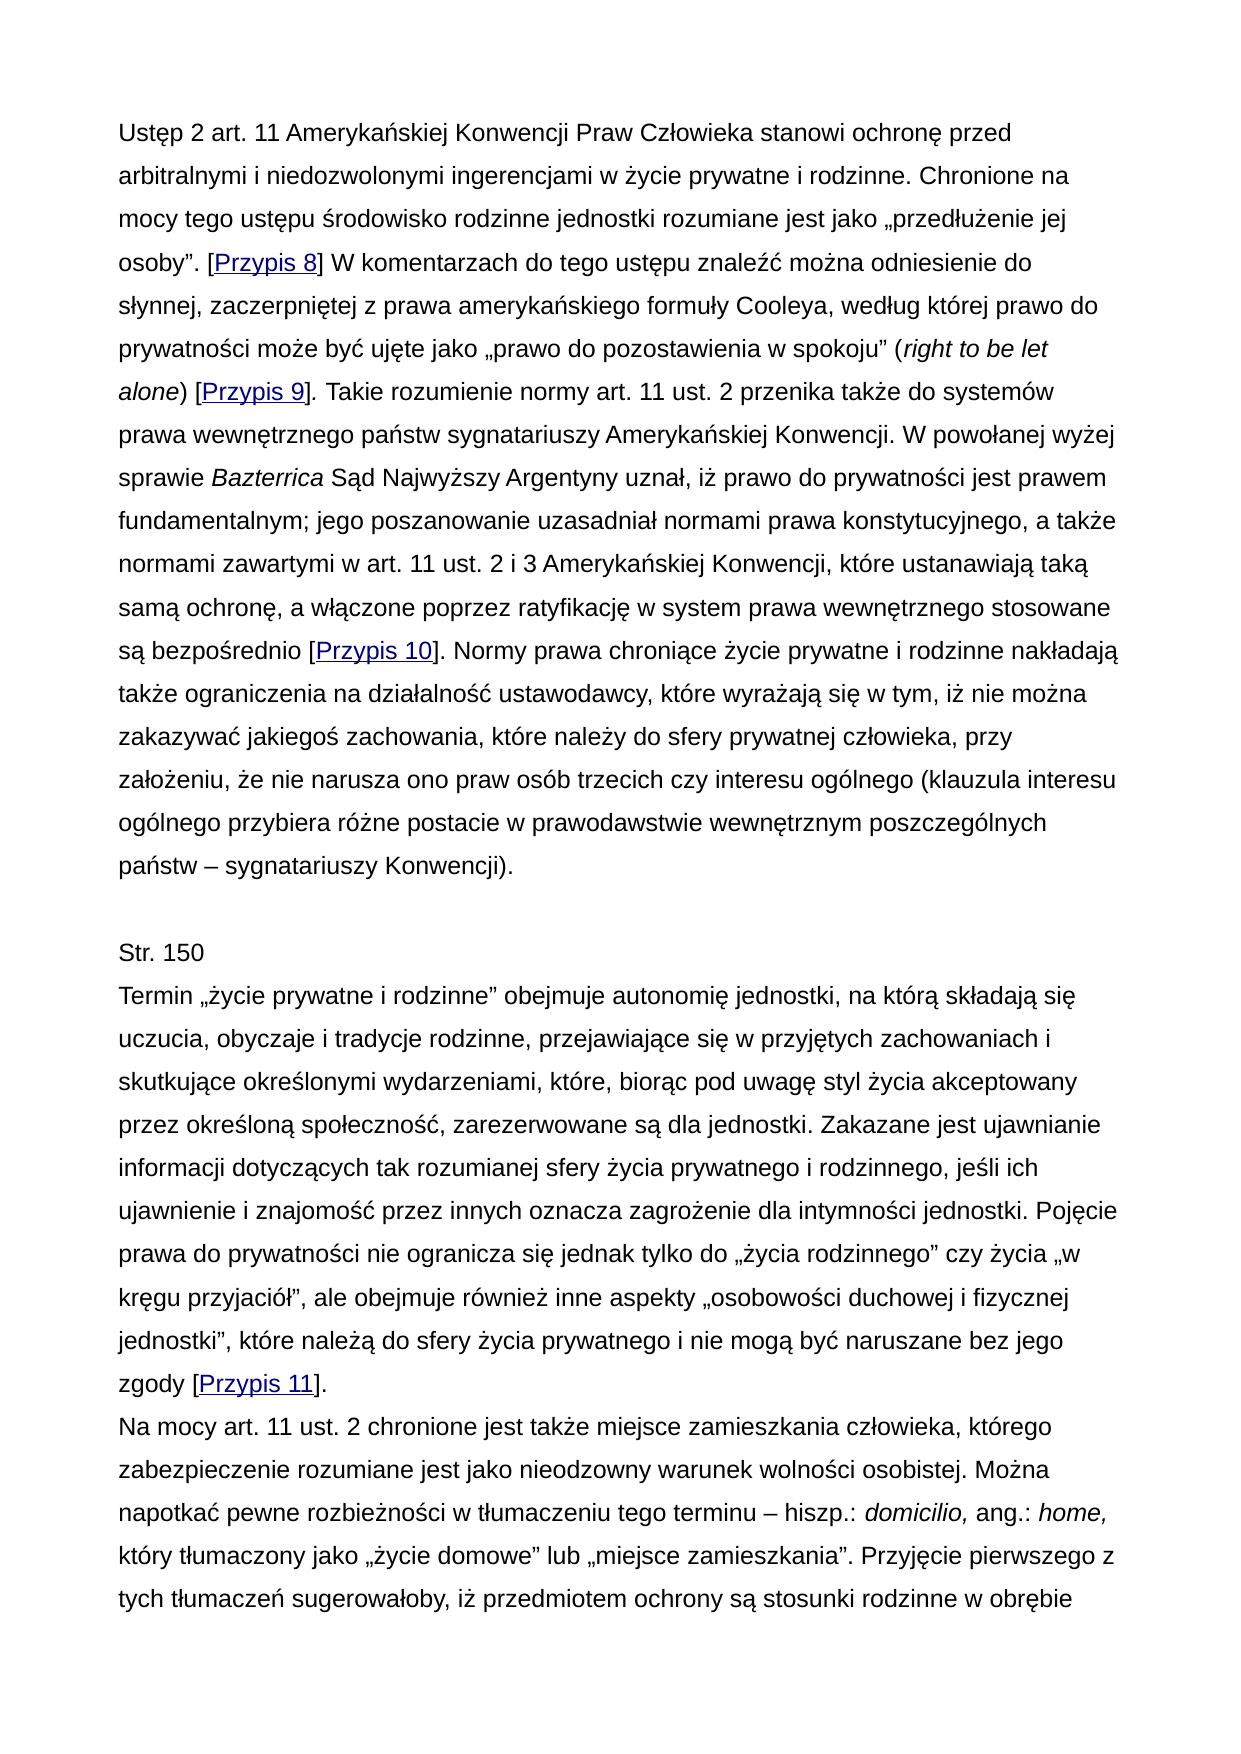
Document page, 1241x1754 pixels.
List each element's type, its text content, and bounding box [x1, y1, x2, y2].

text Ustęp 2 art. 11 Amerykańskiej Konwencji Praw Człowieka stanowi ochronę przed arbitralnymi i niedozwolonymi ingerencjami w życie prywatne i rodzinne. Chronione na mocy tego ustępu środowisko rodzinne jednostki rozumiane jest jako „przedłużenie jej osoby”. [Przypis 8] W komentarzach do tego ustępu znaleźć można odniesienie do słynnej, zaczerpniętej z prawa amerykańskiego formuły Cooleya, według której prawo do prywatności może być ujęte jako „prawo do pozostawienia w spokoju” (right to be let alone) [Przypis 9]. Takie rozumienie normy art. 11 ust. 2 przenika także do systemów prawa wewnętrznego państw sygnatariuszy Amerykańskiej Konwencji. W powołanej wyżej sprawie Bazterrica Sąd Najwyższy Argentyny uznał, iż prawo do prywatności jest prawem fundamentalnym; jego poszanowanie uzasadniał normami prawa konstytucyjnego, a także normami zawartymi w art. 11 ust. 2 i 3 Amerykańskiej Konwencji, które ustanawiają taką samą ochronę, a włączone poprzez ratyfikację w system prawa wewnętrznego stosowane są bezpośrednio [Przypis 10]. Normy prawa chroniące życie prywatne i rodzinne nakładają także ograniczenia na działalność ustawodawcy, które wyrażają się w tym, iż nie można zakazywać jakiegoś zachowania, które należy do sfery prywatnej człowieka, przy założeniu, że nie narusza ono praw osób trzecich czy interesu ogólnego (klauzula interesu ogólnego przybiera różne postacie w prawodawstwie wewnętrznym poszczególnych państw – sygnatariuszy Konwencji). [118, 118, 1122, 880]
text Termin „życie prywatne i rodzinne” obejmuje autonomię jednostki, na którą składają się uczucia, obyczaje i tradycje rodzinne, przejawiające się w przyjętych zachowaniach i skutkujące określonymi wydarzeniami, które, biorąc pod uwagę styl życia akceptowany przez określoną społeczność, zarezerwowane są dla jednostki. Zakazane jest ujawnianie informacji dotyczących tak rozumianej sfery życia prywatnego i rodzinnego, jeśli ich ujawnienie i znajomość przez innych oznacza zagrożenie dla intymności jednostki. Pojęcie prawa do prywatności nie ogranicza się jednak tylko do „życia rodzinnego” czy życia „w kręgu przyjaciół”, ale obejmuje również inne aspekty „osobowości duchowej i fizycznej jednostki”, które należą do sfery życia prywatnego i nie mogą być naruszane bez jego zgody [Przypis 11]. [118, 981, 1122, 1397]
text Na mocy art. 11 ust. 2 chronione jest także miejsce zamieszkania człowieka, którego zabezpieczenie rozumiane jest jako nieodzowny warunek wolności osobistej. Można napotkać pewne rozbieżności w tłumaczeniu tego terminu – hiszp.: domicilio, ang.: home, który tłumaczony jako „życie domowe” lub „miejsce zamieszkania”. Przyjęcie pierwszego z tych tłumaczeń sugerowałoby, iż przedmiotem ochrony są stosunki rodzinne w obrębie [118, 1412, 1122, 1613]
text Str. 150 [118, 937, 1122, 966]
